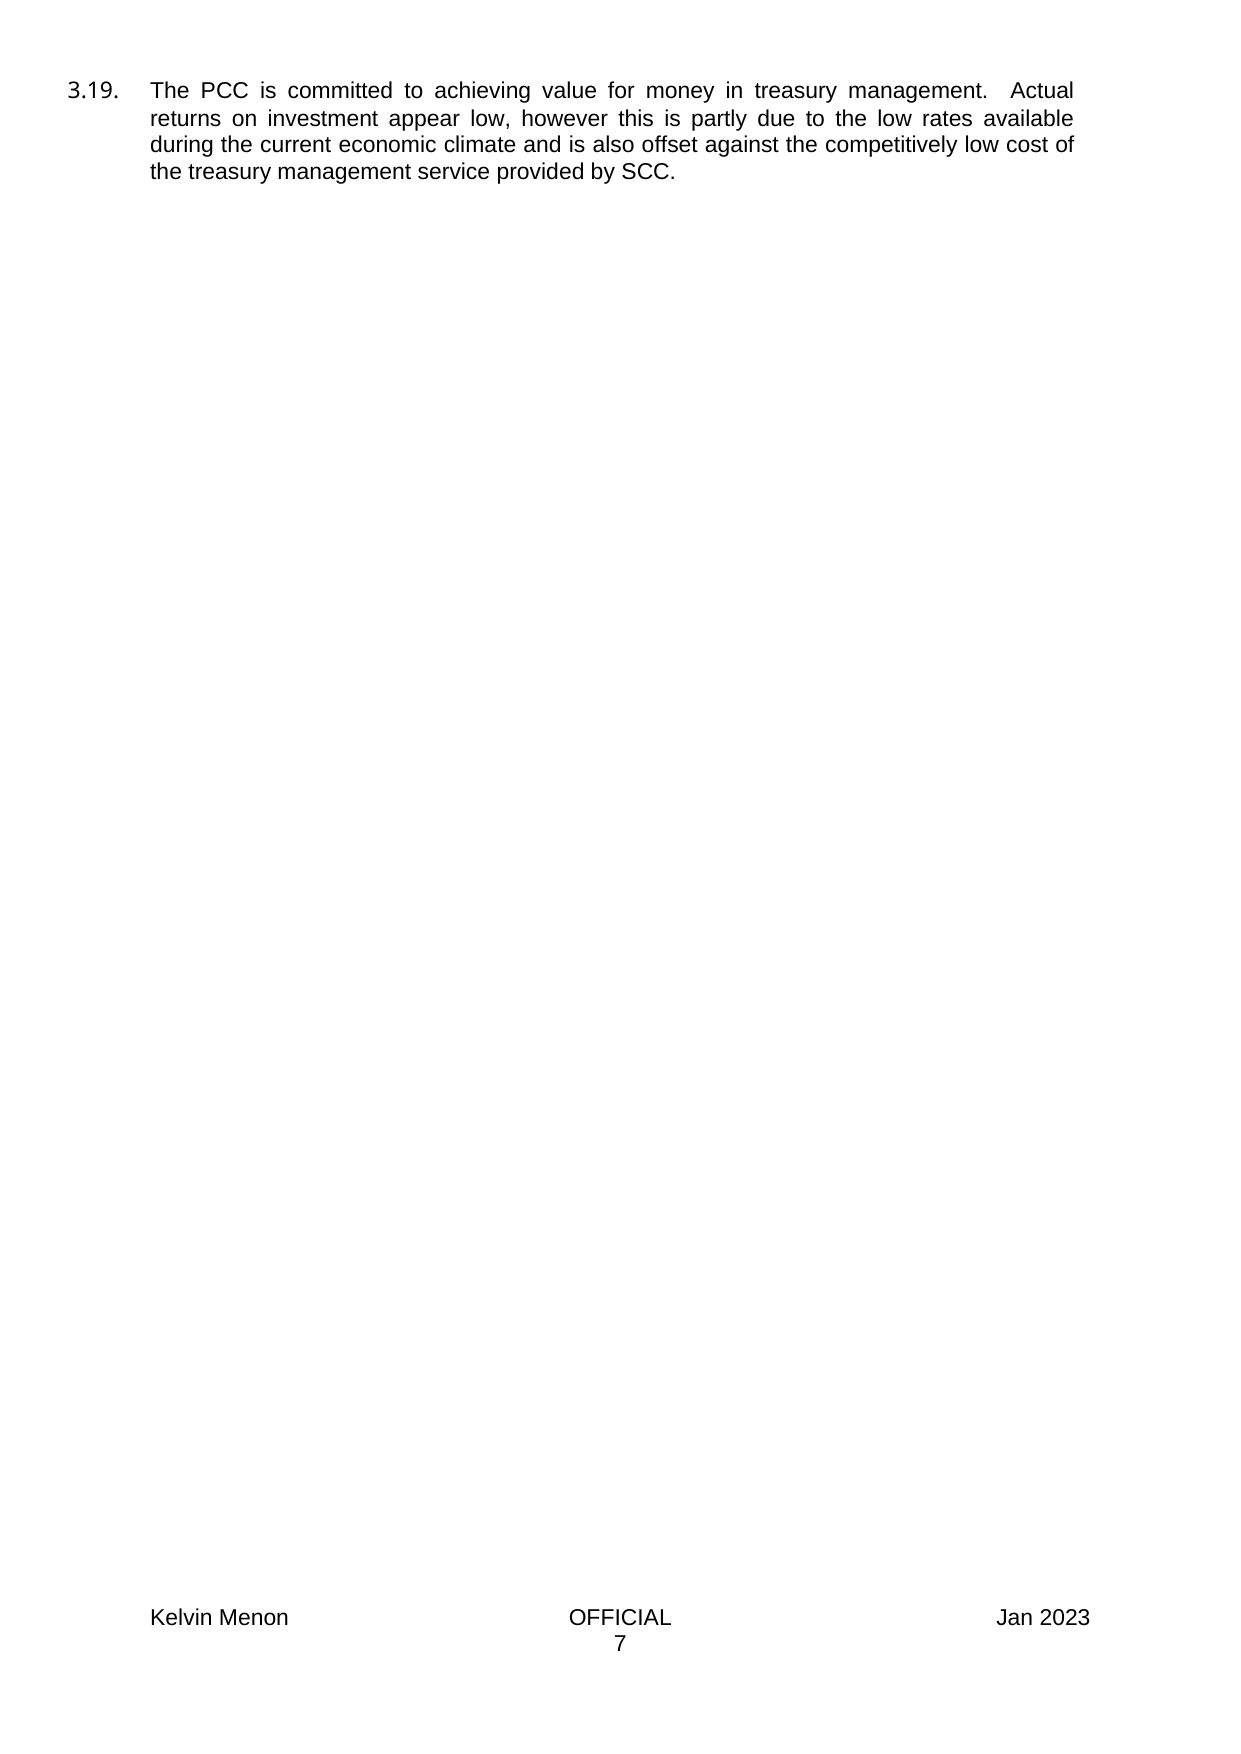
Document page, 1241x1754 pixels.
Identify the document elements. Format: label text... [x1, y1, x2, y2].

list The PCC is committed to achieving value for money in treasury management. Actual returns on investment appear low, however this is partly due to the low rates available during the current economic climate and is also offset against the competitively low cost of the treasury management service provided by SCC. [67, 74, 1075, 184]
